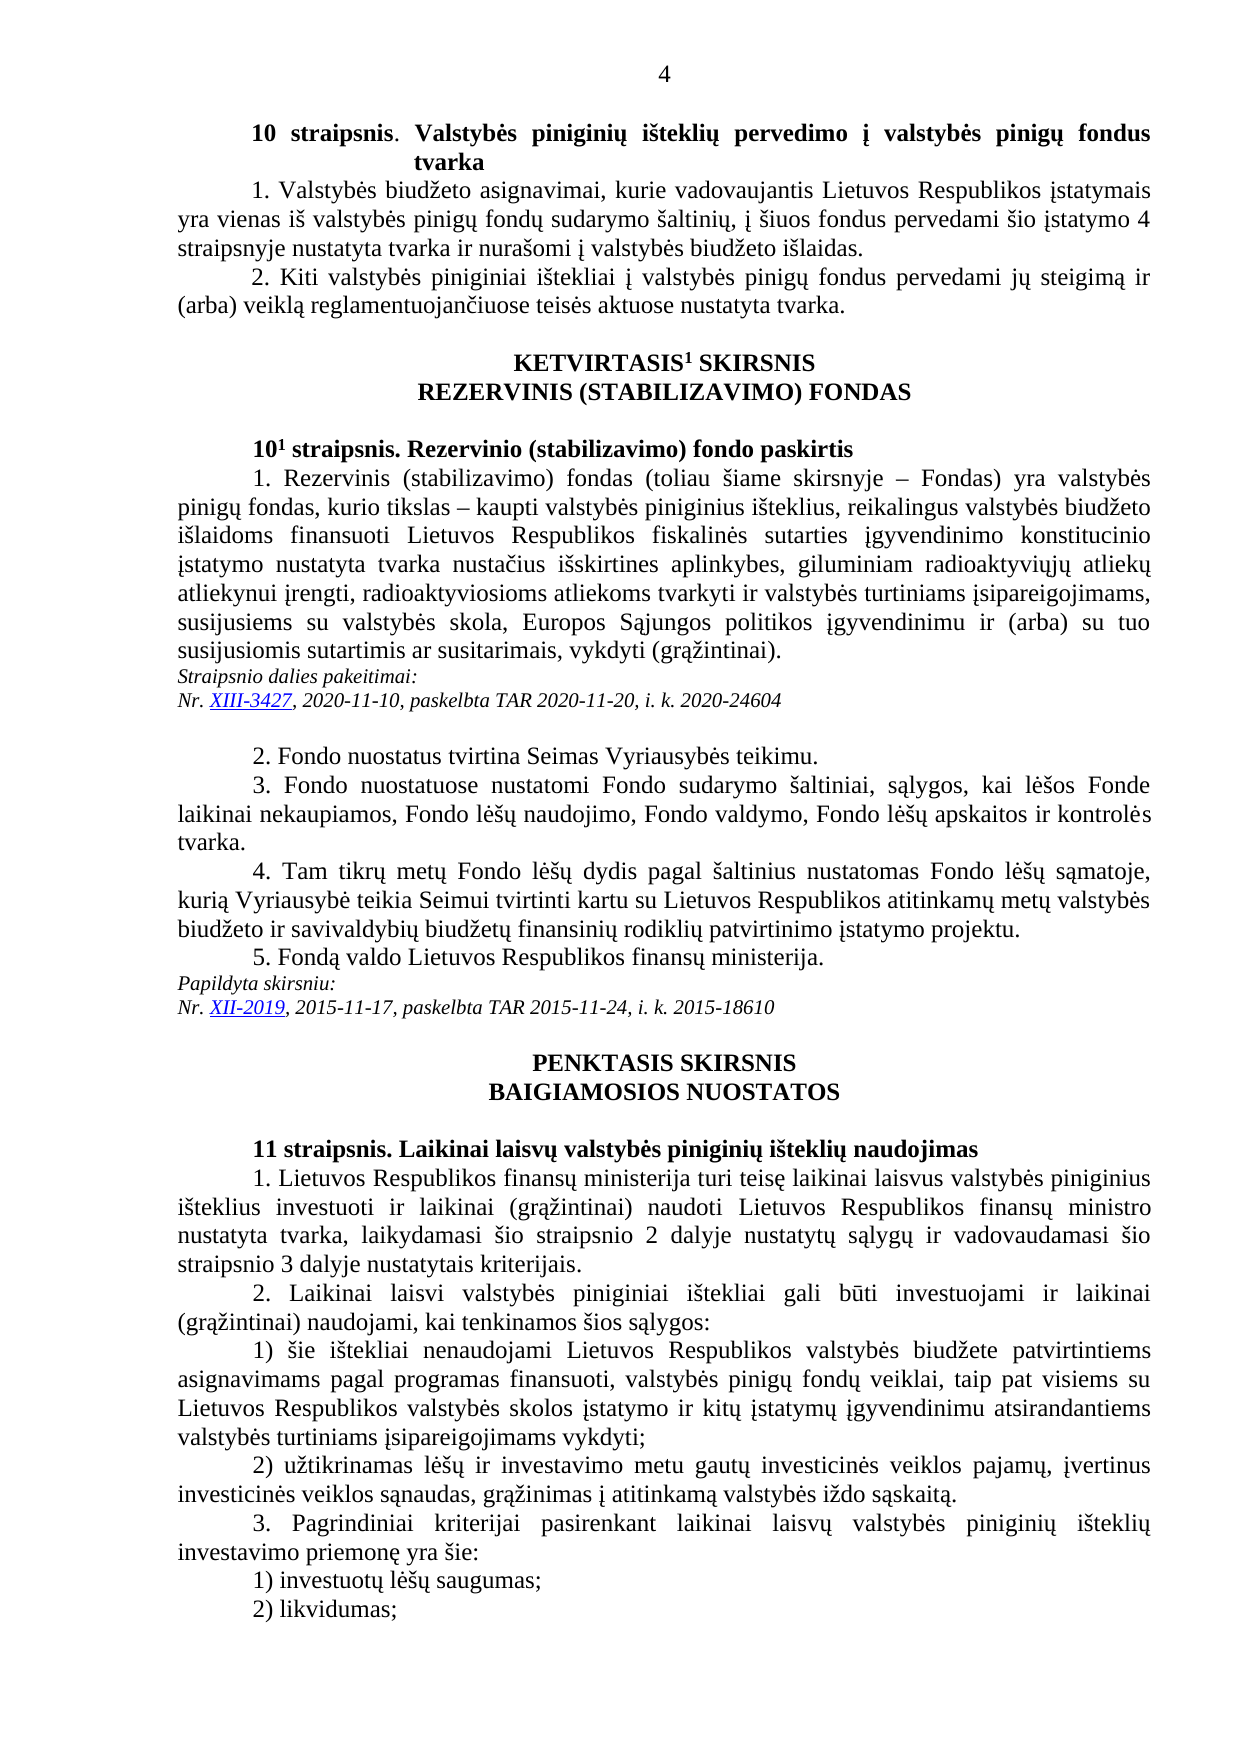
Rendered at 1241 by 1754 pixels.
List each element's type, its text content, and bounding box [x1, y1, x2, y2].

text 1. Lietuvos Respublikos finansų ministerija turi teisę laikinai laisvus valstybės piniginius išteklius investuoti ir laikinai (grąžintinai) naudoti Lietuvos Respublikos finansų ministro nustatyta tvarka, laikydamasi šio straipsnio 2 dalyje nustatytų sąlygų ir vadovaudamasi šio straipsnio 3 dalyje nustatytais kriterijais. [177, 1163, 1152, 1278]
text 4. Tam tikrų metų Fondo lėšų dydis pagal šaltinius nustatomas Fondo lėšų sąmatoje, kurią Vyriausybė teikia Seimui tvirtinti kartu su Lietuvos Respublikos atitinkamų metų valstybės biudžeto ir savivaldybių biudžetų finansinių rodiklių patvirtinimo įstatymo projektu. [177, 856, 1152, 942]
text 2) likvidumas; [177, 1594, 1152, 1623]
text 2) užtikrinamas lėšų ir investavimo metu gautų investicinės veiklos pajamų, įvertinus investicinės veiklos sąnaudas, grąžinimas į atitinkamą valstybės iždo sąskaitą. [177, 1451, 1152, 1508]
text BAIGIAMOSIOS NUOSTATOS [177, 1077, 1152, 1106]
text 2. Kiti valstybės piniginiai ištekliai į valstybės pinigų fondus pervedami jų steigimą ir (arba) veiklą reglamentuojančiuose teisės aktuose nustatyta tvarka. [177, 262, 1152, 319]
text 101 straipsnis. Rezervinio (stabilizavimo) fondo paskirtis [177, 434, 1152, 463]
text Nr. XIII-3427, 2020-11-10, paskelbta TAR 2020-11-20, i. k. 2020-24604 [177, 688, 1152, 712]
text KETVIRTASIS1 SKIRSNIS [177, 348, 1152, 377]
text 3. Fondo nuostatuose nustatomi Fondo sudarymo šaltiniai, sąlygos, kai lėšos Fonde laikinai nekaupiamos, Fondo lėšų naudojimo, Fondo valdymo, Fondo lėšų apskaitos ir kontrolės tvarka. [177, 770, 1152, 856]
text PENKTASIS SKIRSNIS [177, 1048, 1152, 1077]
text 2. Laikinai laisvi valstybės piniginiai ištekliai gali būti investuojami ir laikinai (grąžintinai) naudojami, kai tenkinamos šios sąlygos: [177, 1278, 1152, 1336]
text Straipsnio dalies pakeitimai: [177, 664, 1152, 688]
text 1. Rezervinis (stabilizavimo) fondas (toliau šiame skirsnyje – Fondas) yra valstybės pinigų fondas, kurio tikslas – kaupti valstybės piniginius išteklius, reikalingus valstybės biudžeto išlaidoms finansuoti Lietuvos Respublikos fiskalinės sutarties įgyvendinimo konstitucinio įstatymo nustatyta tvarka nustačius išskirtines aplinkybes, giluminiam radioaktyviųjų atliekų atliekynui įrengti, radioaktyviosioms atliekoms tvarkyti ir valstybės turtiniams įsipareigojimams, susijusiems su valstybės skola, Europos Sąjungos politikos įgyvendinimu ir (arba) su tuo susijusiomis sutartimis ar susitarimais, vykdyti (grąžintinai). [177, 463, 1152, 664]
text 10 straipsnis. Valstybės piniginių išteklių pervedimo į valstybės pinigų fondus tvarka [251, 118, 1152, 176]
text 2. Fondo nuostatus tvirtina Seimas Vyriausybės teikimu. [177, 741, 1152, 770]
text 1. Valstybės biudžeto asignavimai, kurie vadovaujantis Lietuvos Respublikos įstatymais yra vienas iš valstybės pinigų fondų sudarymo šaltinių, į šiuos fondus pervedami šio įstatymo 4 straipsnyje nustatyta tvarka ir nurašomi į valstybės biudžeto išlaidas. [177, 176, 1152, 262]
text REZERVINIS (STABILIZAVIMO) FONDAS [177, 377, 1152, 406]
text Papildyta skirsniu: [177, 971, 1152, 995]
text 3. Pagrindiniai kriterijai pasirenkant laikinai laisvų valstybės piniginių išteklių investavimo priemonę yra šie: [177, 1508, 1152, 1566]
text 1) investuotų lėšų saugumas; [177, 1566, 1152, 1594]
text 5. Fondą valdo Lietuvos Respublikos finansų ministerija. [177, 942, 1152, 971]
text 1) šie ištekliai nenaudojami Lietuvos Respublikos valstybės biudžete patvirtintiems asignavimams pagal programas finansuoti, valstybės pinigų fondų veiklai, taip pat visiems su Lietuvos Respublikos valstybės skolos įstatymo ir kitų įstatymų įgyvendinimu atsirandantiems valstybės turtiniams įsipareigojimams vykdyti; [177, 1336, 1152, 1451]
text 11 straipsnis. Laikinai laisvų valstybės piniginių išteklių naudojimas [177, 1134, 1152, 1163]
text Nr. XII-2019, 2015-11-17, paskelbta TAR 2015-11-24, i. k. 2015-18610 [177, 995, 1152, 1019]
